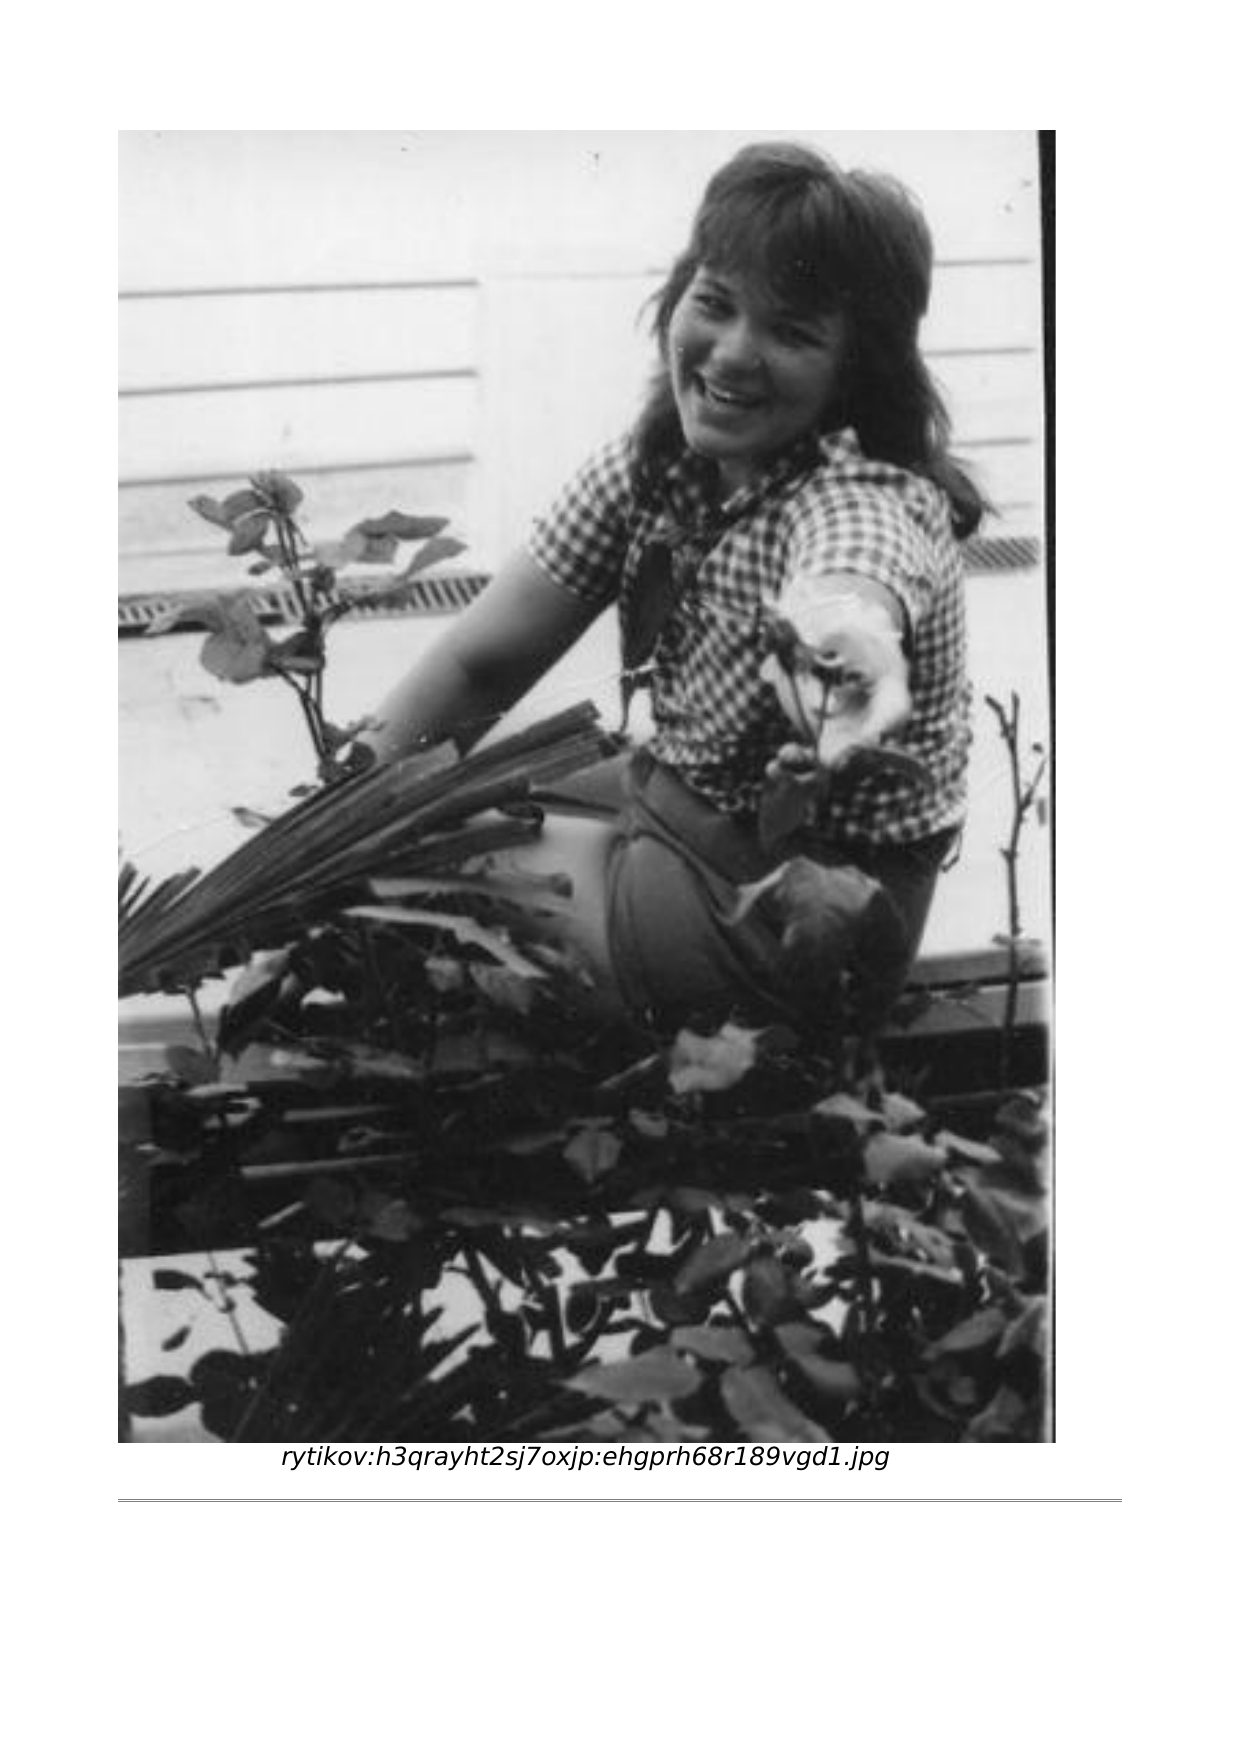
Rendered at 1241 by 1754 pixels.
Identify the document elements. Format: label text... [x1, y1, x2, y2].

picture [118, 130, 1056, 1443]
text rytikov:h3qrayht2sj7oxjp:ehgprh68r189vgd1.jpg [118, 1443, 1056, 1472]
